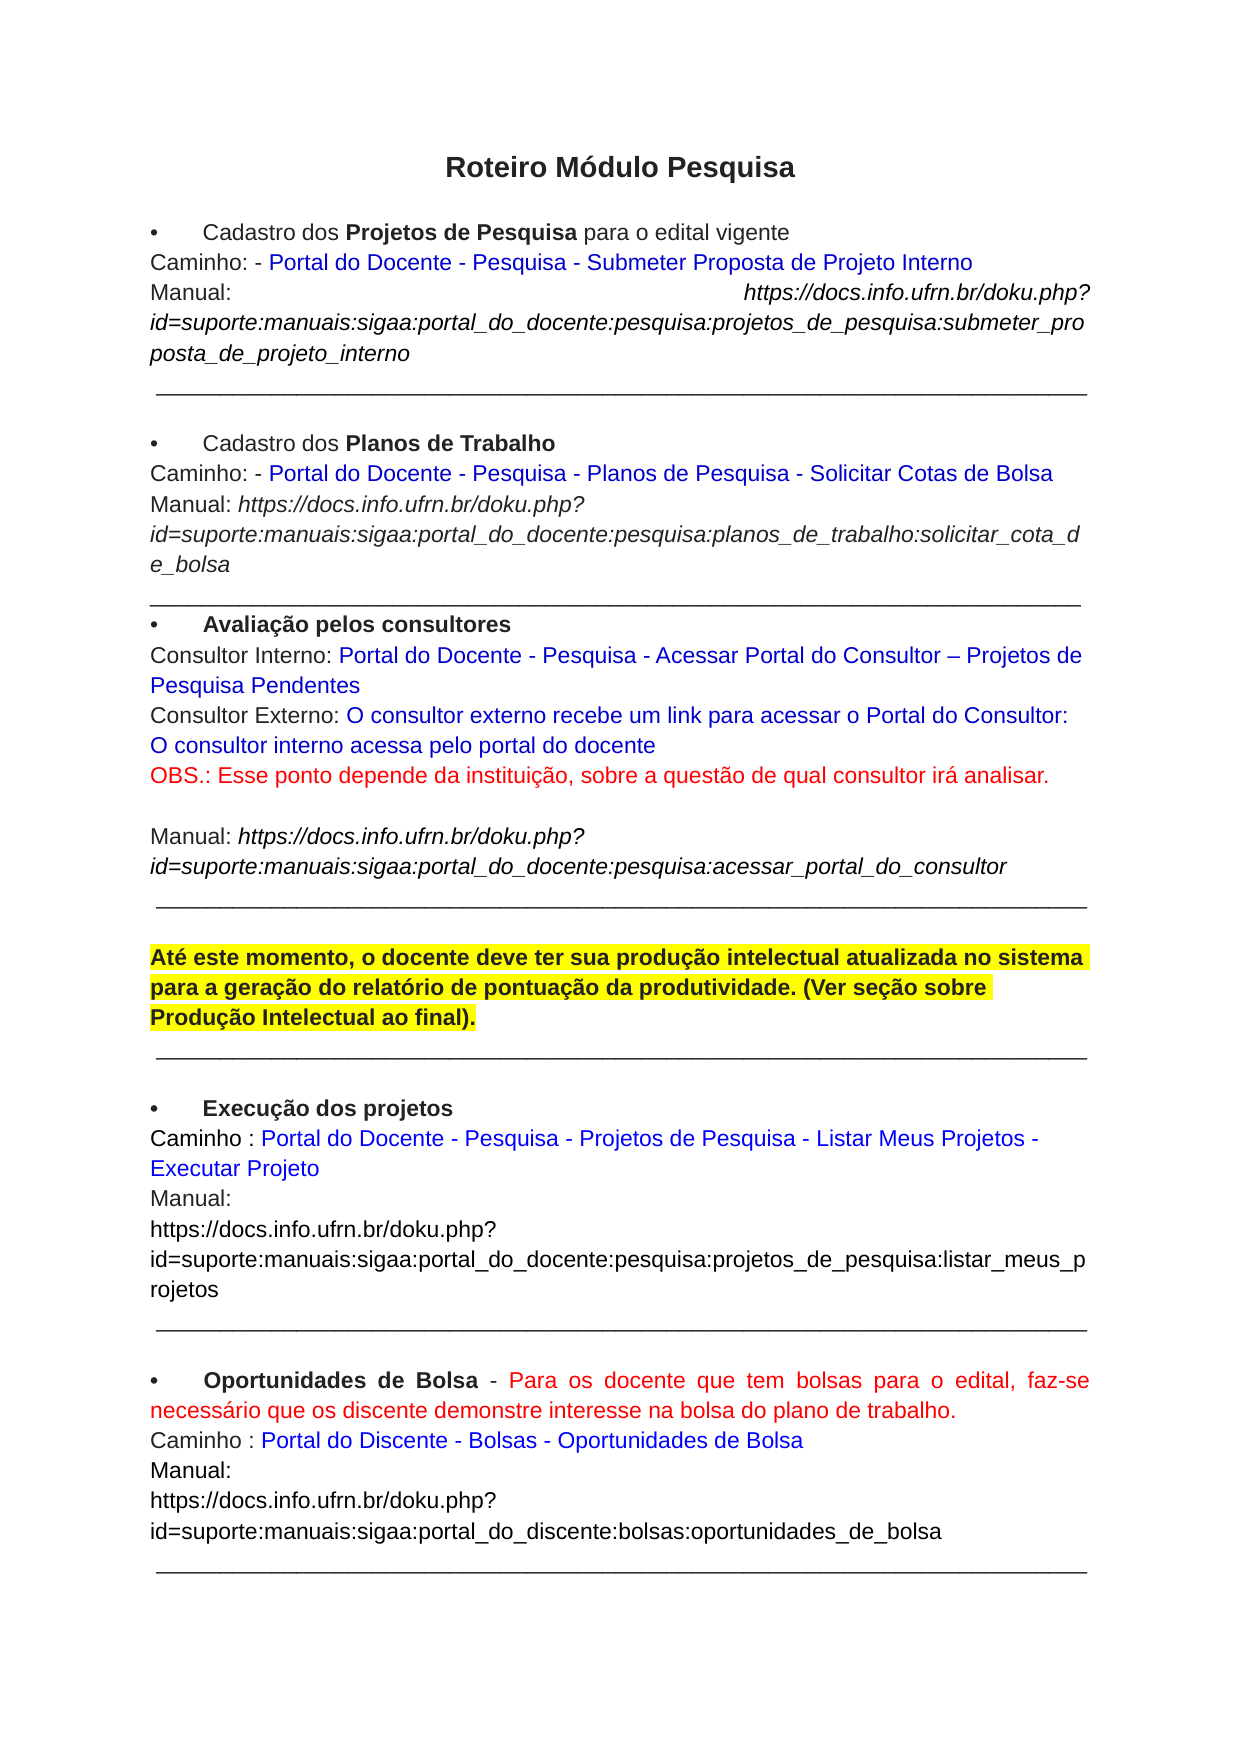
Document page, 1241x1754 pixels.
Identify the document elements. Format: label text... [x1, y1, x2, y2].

text https://docs.info.ufrn.br/doku.php?id=suporte:manuais:sigaa:portal_do_docente:pesquisa:projetos_de_pesquisa:listar_meus_projetos [150, 1216, 1090, 1302]
text Caminho: - Portal do Docente - Pesquisa - Submeter Proposta de Projeto Interno [150, 249, 1090, 275]
text • Avaliação pelos consultores [150, 611, 1090, 638]
text Caminho : Portal do Discente - Bolsas - Oportunidades de Bolsa [150, 1427, 1090, 1453]
text Manual: https://docs.info.ufrn.br/doku.php?id=suporte:manuais:sigaa:portal_do_docente:pesquisa:planos_de_trabalho:solicitar_cota_de_bolsa [150, 491, 1090, 577]
text Caminho : Portal do Docente - Pesquisa - Projetos de Pesquisa - Listar Meus Projetos - Executar Projeto [150, 1125, 1090, 1182]
text Manual: https://docs.info.ufrn.br/doku.php?id=suporte:manuais:sigaa:portal_do_docente:pesquisa:projetos_de_pesquisa:submeter_proposta_de_projeto_interno [150, 279, 1090, 366]
text https://docs.info.ufrn.br/doku.php?id=suporte:manuais:sigaa:portal_do_discente:bolsas:oportunidades_de_bolsa [150, 1487, 1090, 1544]
text _________________________________________________________________________ [150, 581, 1090, 608]
text _________________________________________________________________________ [150, 1306, 1090, 1333]
text • Oportunidades de Bolsa - Para os docente que tem bolsas para o edital, faz-se necessário que os discente demonstre interesse na bolsa do plano de trabalho. [150, 1367, 1090, 1423]
text _________________________________________________________________________ [150, 883, 1090, 910]
text • Cadastro dos Projetos de Pesquisa para o edital vigente [150, 219, 1090, 245]
text _________________________________________________________________________ [150, 370, 1090, 396]
text O consultor interno acessa pelo portal do docente [150, 732, 1090, 759]
text Manual: [150, 1185, 1090, 1212]
text • Execução dos projetos [150, 1095, 1090, 1121]
text Manual: [150, 1457, 1090, 1484]
text _________________________________________________________________________ [150, 1548, 1090, 1574]
text Até este momento, o docente deve ter sua produção intelectual atualizada no sistema para a geração do relatório de pontuação da produtividade. (Ver seção sobre Produção Intelectual ao final). [150, 944, 1090, 1031]
text Consultor Externo: O consultor externo recebe um link para acessar o Portal do Consultor: [150, 702, 1090, 728]
text OBS.: Esse ponto depende da instituição, sobre a questão de qual consultor irá analisar. [150, 762, 1090, 789]
text Consultor Interno: Portal do Docente - Pesquisa - Acessar Portal do Consultor – Projetos de Pesquisa Pendentes [150, 642, 1090, 698]
text _________________________________________________________________________ [150, 1034, 1090, 1061]
text Manual: https://docs.info.ufrn.br/doku.php?id=suporte:manuais:sigaa:portal_do_docente:pesquisa:acessar_portal_do_consultor [150, 823, 1090, 879]
text Caminho: - Portal do Docente - Pesquisa - Planos de Pesquisa - Solicitar Cotas de Bolsa [150, 460, 1090, 487]
text Roteiro Módulo Pesquisa [150, 150, 1090, 183]
text • Cadastro dos Planos de Trabalho [150, 430, 1090, 457]
